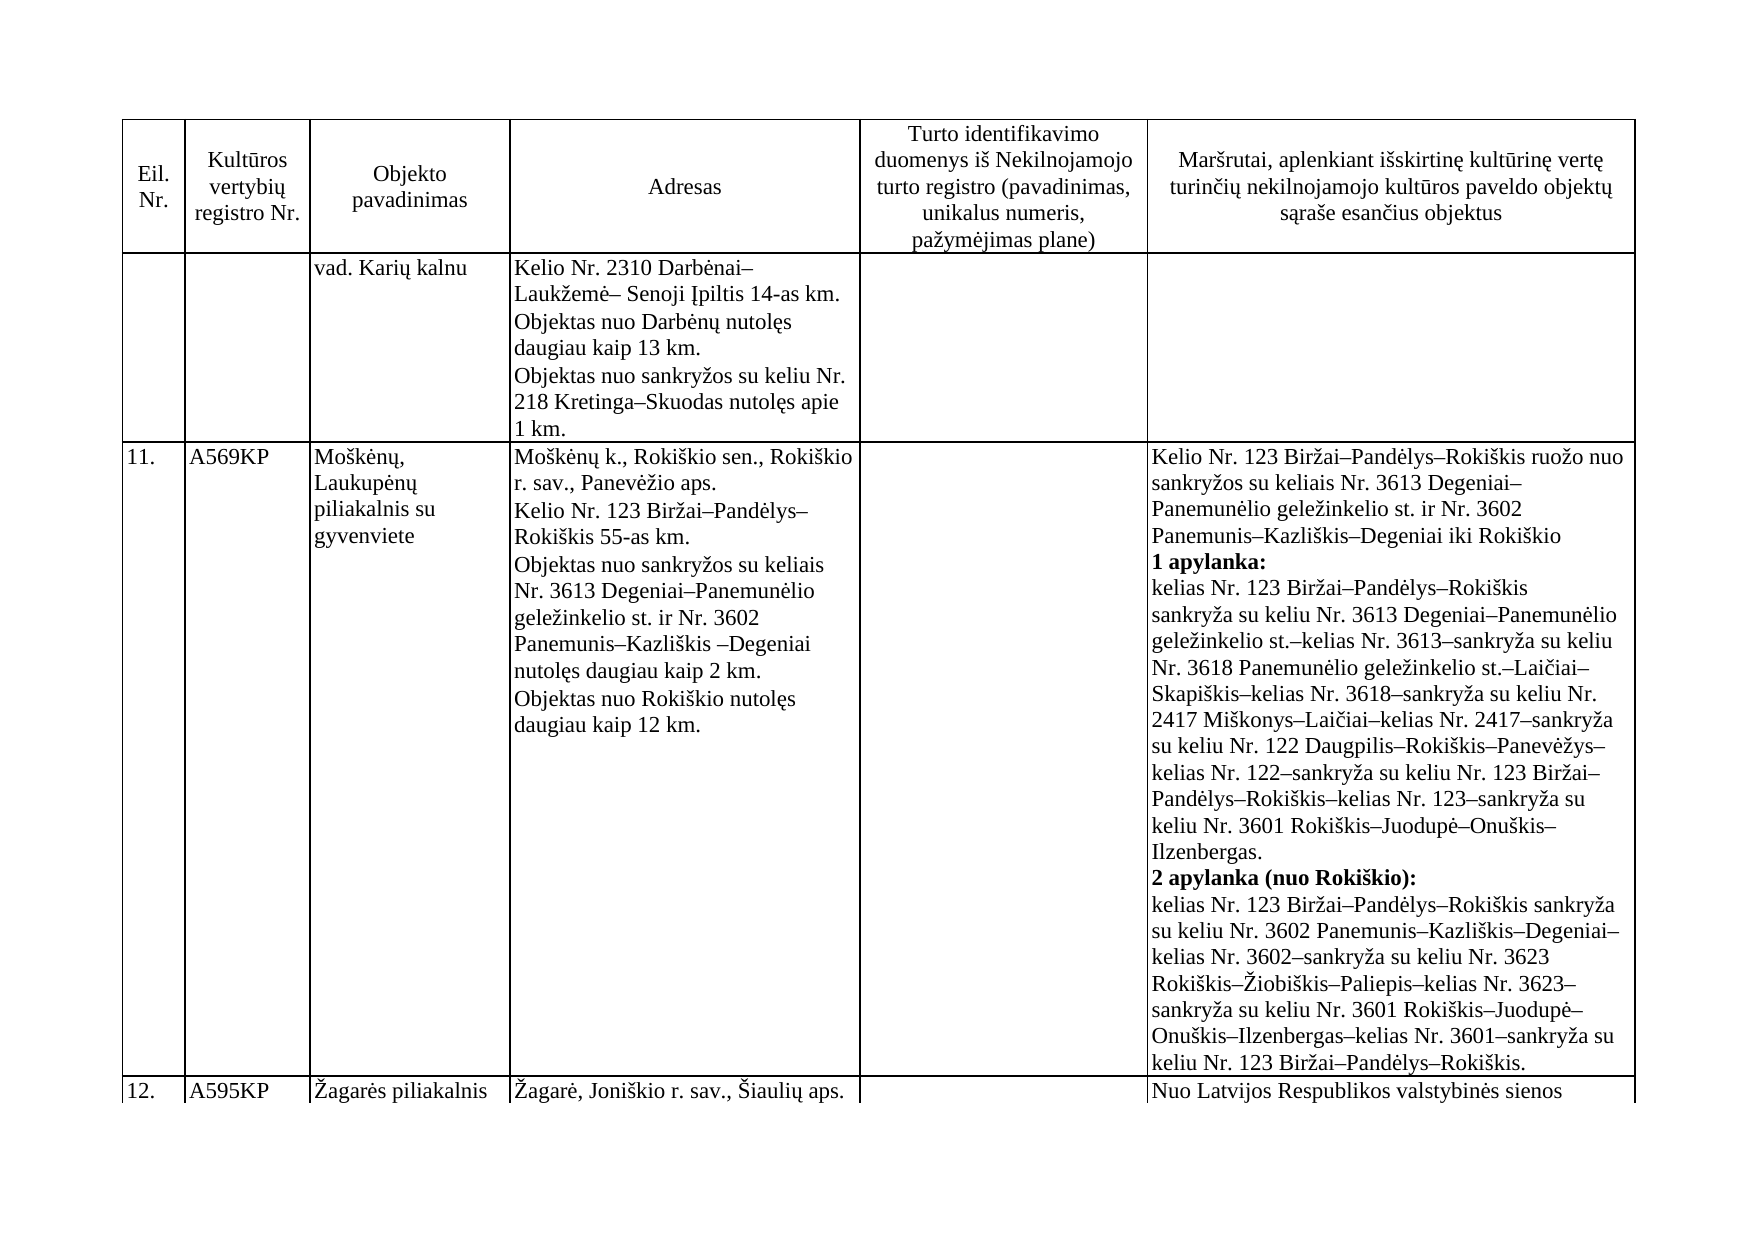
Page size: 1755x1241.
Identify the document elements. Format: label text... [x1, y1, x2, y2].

table_cell [123, 254, 184, 441]
table_cell [186, 254, 309, 441]
table_header Eil. Nr. [123, 120, 184, 252]
table_header Kultūros vertybių registro Nr. [186, 120, 309, 252]
table_cell Objektas nuo sankryžos su keliu Nr. 218 Kretinga–Skuodas nutolęs apie 1 km. [511, 361, 859, 441]
table_cell [1148, 254, 1634, 441]
table_cell A569KP [186, 443, 309, 1075]
table_cell Objektas nuo Darbėnų nutolęs daugiau kaip 13 km. [511, 306, 859, 361]
table_cell Moškėnų, Laukupėnų piliakalnis su gyvenviete [311, 443, 509, 1075]
table_header Maršrutai, aplenkiant išskirtinę kultūrinę vertę turinčių nekilnojamojo kultūros paveldo objektų sąraše esančius objektus [1148, 120, 1634, 252]
table_cell 11. [123, 443, 184, 1075]
table_cell Objektas nuo sankryžos su keliais Nr. 3613 Degeniai–Panemunėlio geležinkelio st. ir Nr. 3602 Panemunis–Kazliškis –Degeniai nutolęs daugiau kaip 2 km. [511, 550, 859, 683]
table_cell [861, 254, 1147, 441]
table_cell Kelio Nr. 123 Biržai–Pandėlys–Rokiškis 55-as km. [511, 495, 859, 550]
table_cell [1143, 1077, 1147, 1103]
table_cell [861, 443, 1147, 1075]
table_cell Objektas nuo Rokiškio nutolęs daugiau kaip 12 km. [511, 683, 859, 1075]
table_header Objekto pavadinimas [311, 120, 509, 252]
table_cell Įpilties, Senosios Įpilties piliakalnis II, vad. Karių kalnu [311, 254, 509, 441]
table_header Adresas [511, 120, 859, 252]
